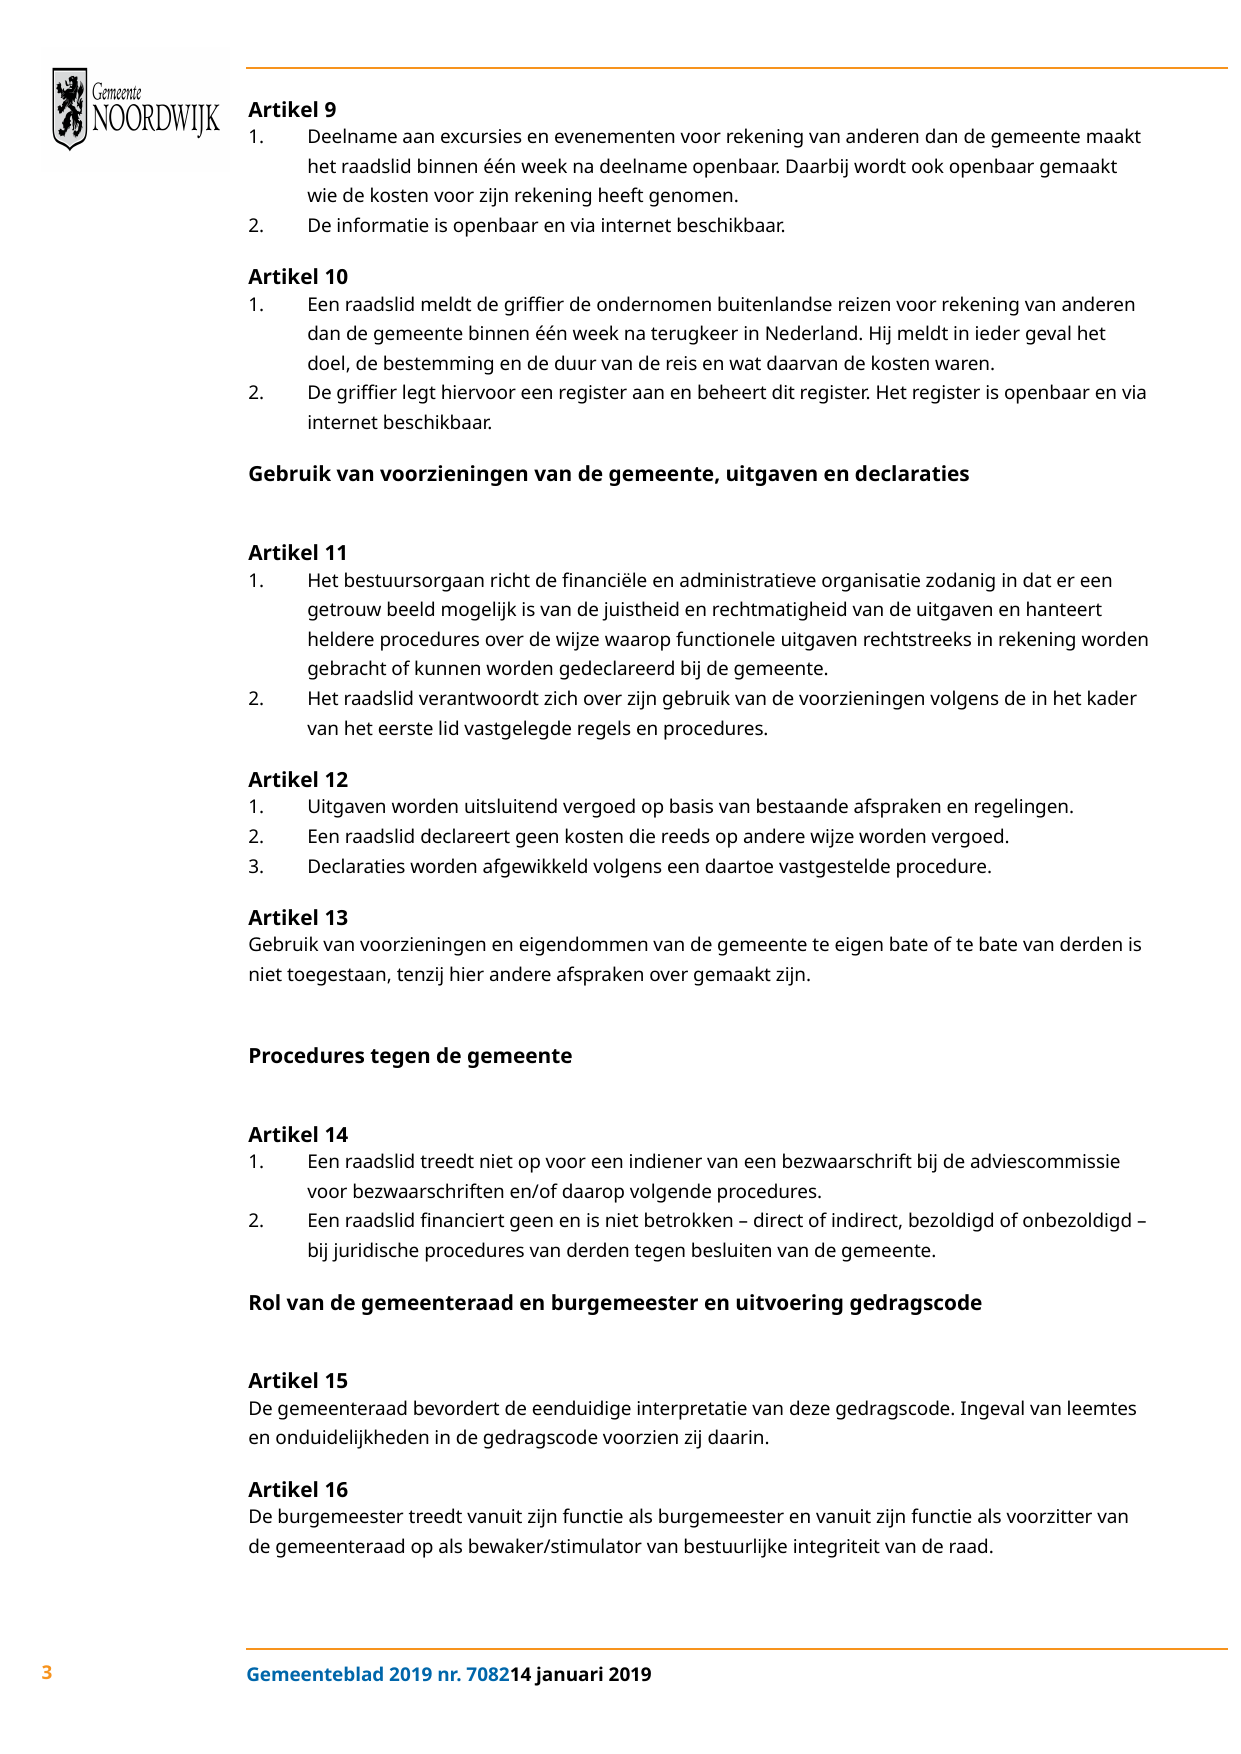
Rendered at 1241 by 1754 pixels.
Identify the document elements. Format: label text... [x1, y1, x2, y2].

text Artikel 16 [248, 1475, 1152, 1503]
picture [41, 47, 231, 172]
list Een raadslid meldt de griffier de ondernomen buitenlandse reizen voor rekening van anderen dan de gemeente binnen één week na terugkeer in Nederland. Hij meldt in ieder geval het doel, de bestemming en de duur van de reis en wat daarvan de kosten waren. [248, 291, 1152, 376]
text Artikel 12 [248, 765, 1152, 794]
text De gemeenteraad bevordert de eenduidige interpretatie van deze gedragscode. Ingeval van leemtes en onduidelijkheden in de gedragscode voorzien zij daarin. [248, 1395, 1152, 1450]
text Artikel 10 [248, 262, 1152, 291]
text Gebruik van voorzieningen van de gemeente, uitgaven en declaraties [248, 459, 1152, 488]
list De griffier legt hiervoor een register aan en beheert dit register. Het register is openbaar en via internet beschikbaar. [248, 379, 1152, 435]
text Rol van de gemeenteraad en burgemeester en uitvoering gedragscode [248, 1288, 1152, 1316]
text Procedures tegen de gemeente [248, 1041, 1152, 1070]
list Het raadslid verantwoordt zich over zijn gebruik van de voorzieningen volgens de in het kader van het eerste lid vastgelegde regels en procedures. [248, 685, 1152, 741]
list De informatie is openbaar en via internet beschikbaar. [248, 212, 1152, 238]
text Artikel 15 [248, 1367, 1152, 1395]
text De burgemeester treedt vanuit zijn functie als burgemeester en vanuit zijn functie als voorzitter van de gemeenteraad op als bewaker/stimulator van bestuurlijke integriteit van de raad. [248, 1503, 1152, 1559]
list Deelname aan excursies en evenementen voor rekening van anderen dan de gemeente maakt het raadslid binnen één week na deelname openbaar. Daarbij wordt ook openbaar gemaakt wie de kosten voor zijn rekening heeft genomen. [248, 123, 1152, 208]
list Het bestuursorgaan richt de financiële en administratieve organisatie zodanig in dat er een getrouw beeld mogelijk is van de juistheid en rechtmatigheid van de uitgaven en hanteert heldere procedures over de wijze waarop functionele uitgaven rechtstreeks in rekening worden gebracht of kunnen worden gedeclareerd bij de gemeente. [248, 567, 1152, 681]
list Een raadslid treedt niet op voor een indiener van een bezwaarschrift bij de adviescommissie voor bezwaarschriften en/of daarop volgende procedures. [248, 1148, 1152, 1204]
list Een raadslid declareert geen kosten die reeds op andere wijze worden vergoed. [248, 823, 1152, 849]
text Artikel 13 [248, 903, 1152, 932]
list Declaraties worden afgewikkeld volgens een daartoe vastgestelde procedure. [248, 853, 1152, 878]
text Artikel 9 [248, 95, 1152, 123]
text Gebruik van voorzieningen en eigendommen van de gemeente te eigen bate of te bate van derden is niet toegestaan, tenzij hier andere afspraken over gemaakt zijn. [248, 932, 1152, 987]
list Een raadslid financiert geen en is niet betrokken – direct of indirect, bezoldigd of onbezoldigd – bij juridische procedures van derden tegen besluiten van de gemeente. [248, 1208, 1152, 1263]
text Artikel 14 [248, 1120, 1152, 1148]
list Uitgaven worden uitsluitend vergoed op basis van bestaande afspraken en regelingen. [248, 794, 1152, 819]
text Artikel 11 [248, 538, 1152, 567]
